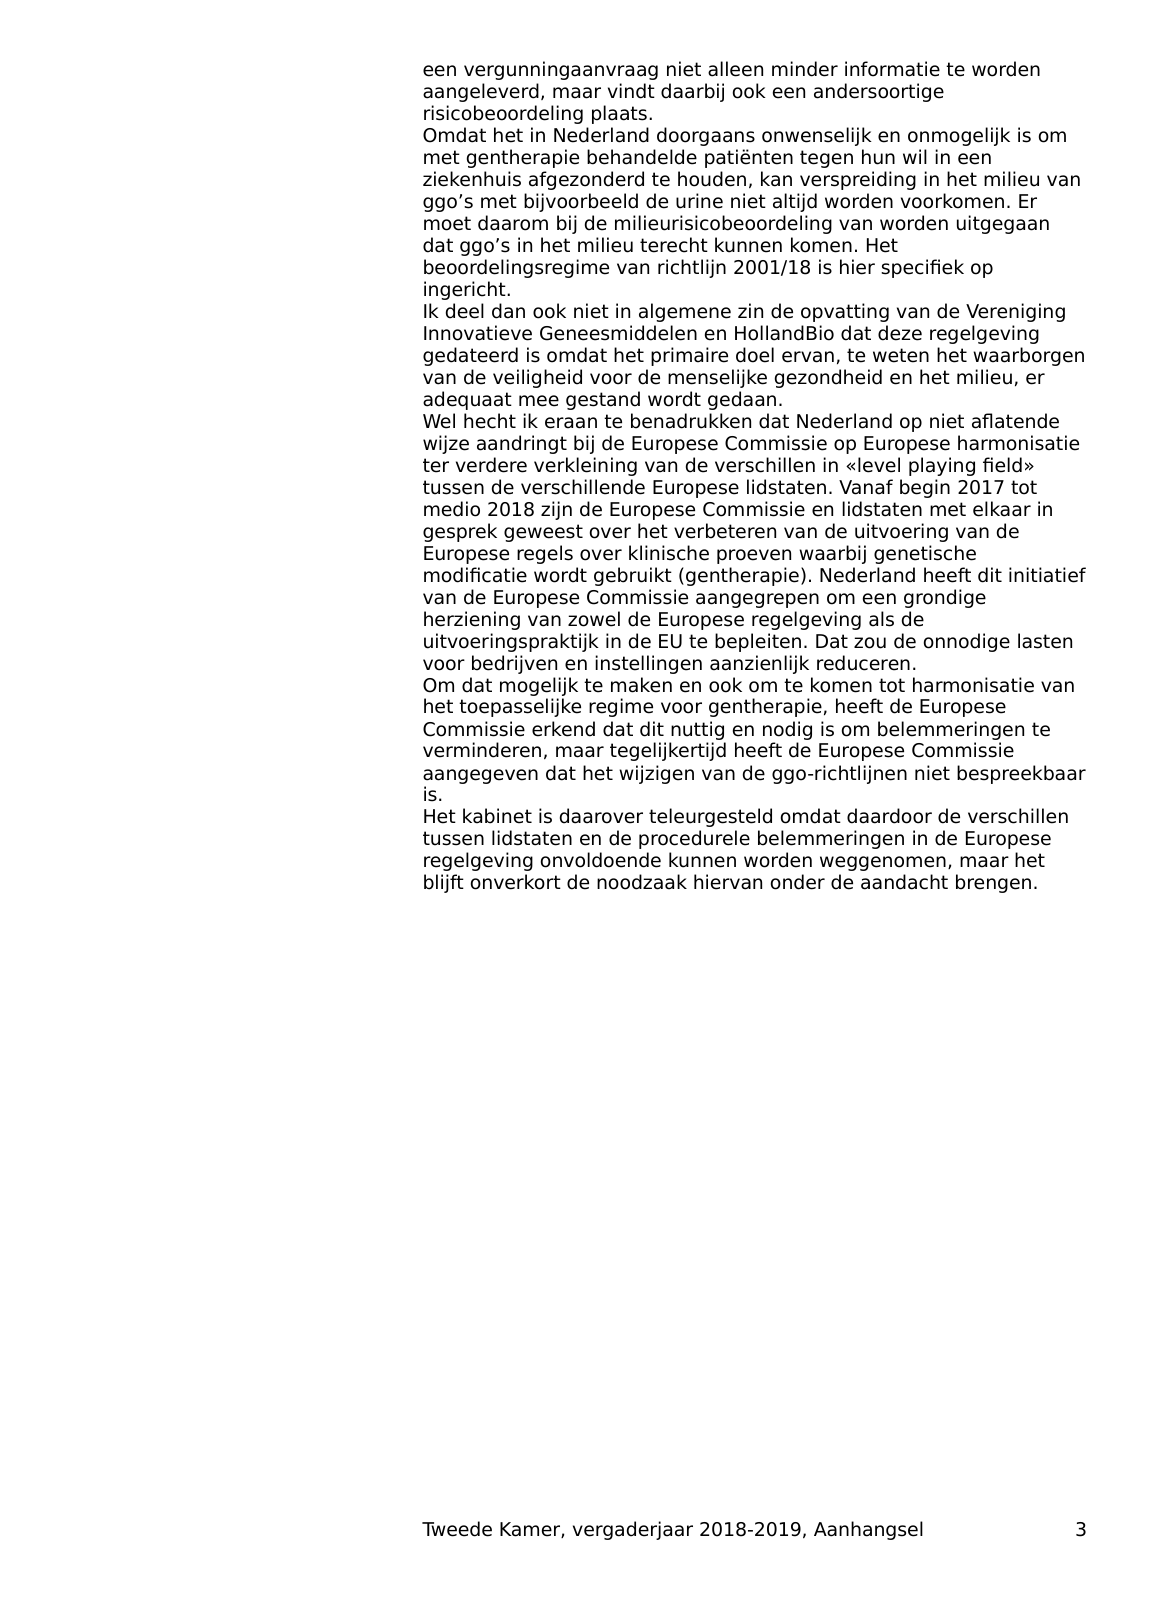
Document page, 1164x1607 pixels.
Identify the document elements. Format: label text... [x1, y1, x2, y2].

text Om dat mogelijk te maken en ook om te komen tot harmonisatie van het toepasselijke regime voor gentherapie, heeft de Europese Commissie erkend dat dit nuttig en nodig is om belemmeringen te verminderen, maar tegelijkertijd heeft de Europese Commissie aangegeven dat het wijzigen van de ggo-richtlijnen niet bespreekbaar is. [422, 674, 1087, 806]
text Wel hecht ik eraan te benadrukken dat Nederland op niet aflatende wijze aandringt bij de Europese Commissie op Europese harmonisatie ter verdere verkleining van de verschillen in «level playing field» tussen de verschillende Europese lidstaten. Vanaf begin 2017 tot medio 2018 zijn de Europese Commissie en lidstaten met elkaar in gesprek geweest over het verbeteren van de uitvoering van de Europese regels over klinische proeven waarbij genetische modificatie wordt gebruikt (gentherapie). Nederland heeft dit initiatief van de Europese Commissie aangegrepen om een grondige herziening van zowel de Europese regelgeving als de uitvoeringspraktijk in de EU te bepleiten. Dat zou de onnodige lasten voor bedrijven en instellingen aanzienlijk reduceren. [422, 411, 1087, 674]
text Ik deel dan ook niet in algemene zin de opvatting van de Vereniging Innovatieve Geneesmiddelen en HollandBio dat deze regelgeving gedateerd is omdat het primaire doel ervan, te weten het waarborgen van de veiligheid voor de menselijke gezondheid en het milieu, er adequaat mee gestand wordt gedaan. [422, 301, 1087, 411]
text Het kabinet is daarover teleurgesteld omdat daardoor de verschillen tussen lidstaten en de procedurele belemmeringen in de Europese regelgeving onvoldoende kunnen worden weggenomen, maar het blijft onverkort de noodzaak hiervan onder de aandacht brengen. [422, 806, 1087, 894]
text Omdat het in Nederland doorgaans onwenselijk en onmogelijk is om met gentherapie behandelde patiënten tegen hun wil in een ziekenhuis afgezonderd te houden, kan verspreiding in het milieu van ggo’s met bijvoorbeeld de urine niet altijd worden voorkomen. Er moet daarom bij de milieurisicobeoordeling van worden uitgegaan dat ggo’s in het milieu terecht kunnen komen. Het beoordelingsregime van richtlijn 2001/18 is hier specifiek op ingericht. [422, 125, 1087, 301]
text een vergunningaanvraag niet alleen minder informatie te worden aangeleverd, maar vindt daarbij ook een andersoortige risicobeoordeling plaats. [422, 59, 1087, 125]
